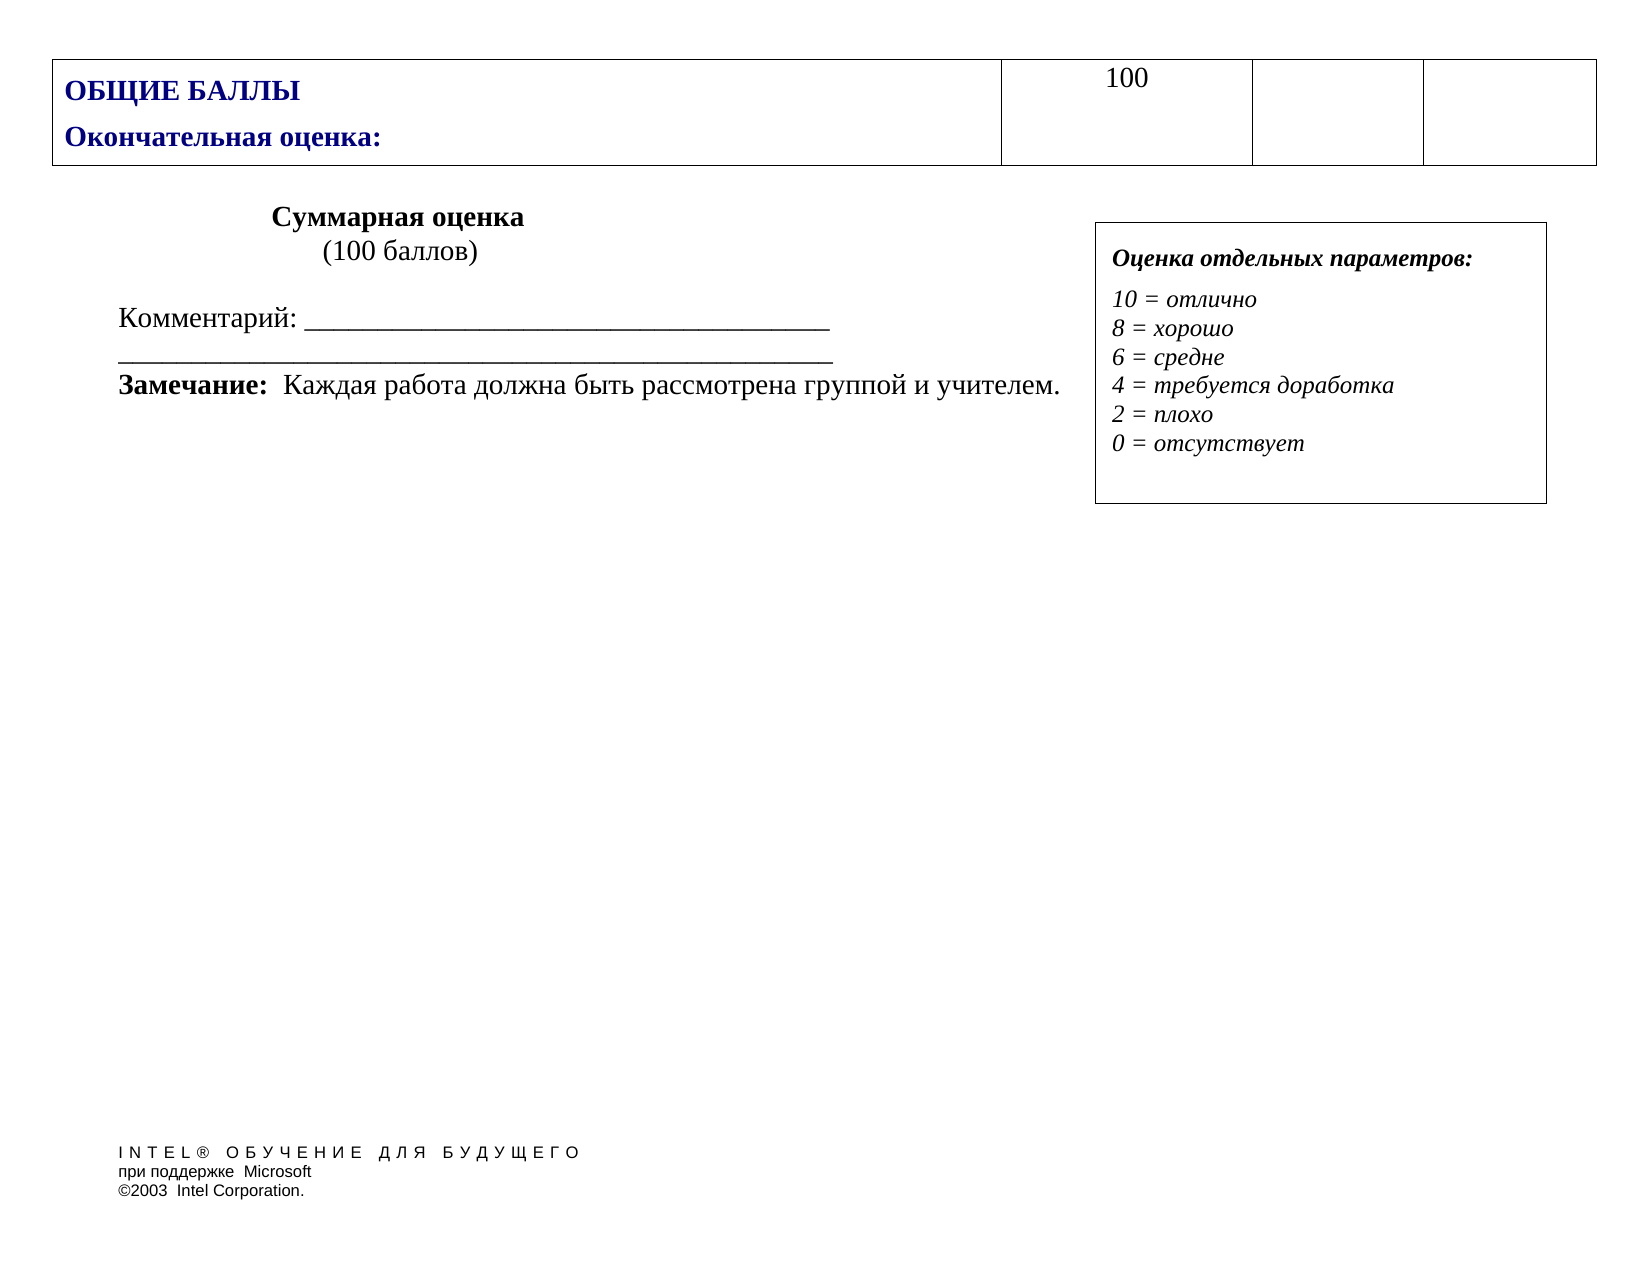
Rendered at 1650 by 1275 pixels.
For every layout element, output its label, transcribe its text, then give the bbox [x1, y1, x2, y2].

text Суммарная оценка [118, 199, 1532, 233]
table_cell 100 [1002, 60, 1252, 165]
text 2 = плохо [1112, 399, 1530, 428]
text Комментарий: ____________________________________ [118, 300, 1095, 333]
text (100 баллов) [118, 233, 1095, 266]
table_cell [1253, 60, 1423, 165]
text _________________________________________________ [118, 333, 1095, 367]
text Оценка отдельных параметров: [1112, 243, 1530, 272]
table_cell ОБЩИЕ БАЛЛЫ Окончательная оценка: [53, 60, 1001, 165]
text 8 = хорошо [1112, 313, 1530, 342]
table_cell [1424, 60, 1596, 165]
text 0 = отсутствует [1112, 428, 1530, 457]
text 10 = отлично [1112, 284, 1530, 313]
text 6 = средне [1112, 342, 1530, 371]
text Замечание: Каждая работа должна быть рассмотрена группой и учителем. [118, 367, 1095, 401]
text 4 = требуется доработка [1112, 371, 1530, 399]
